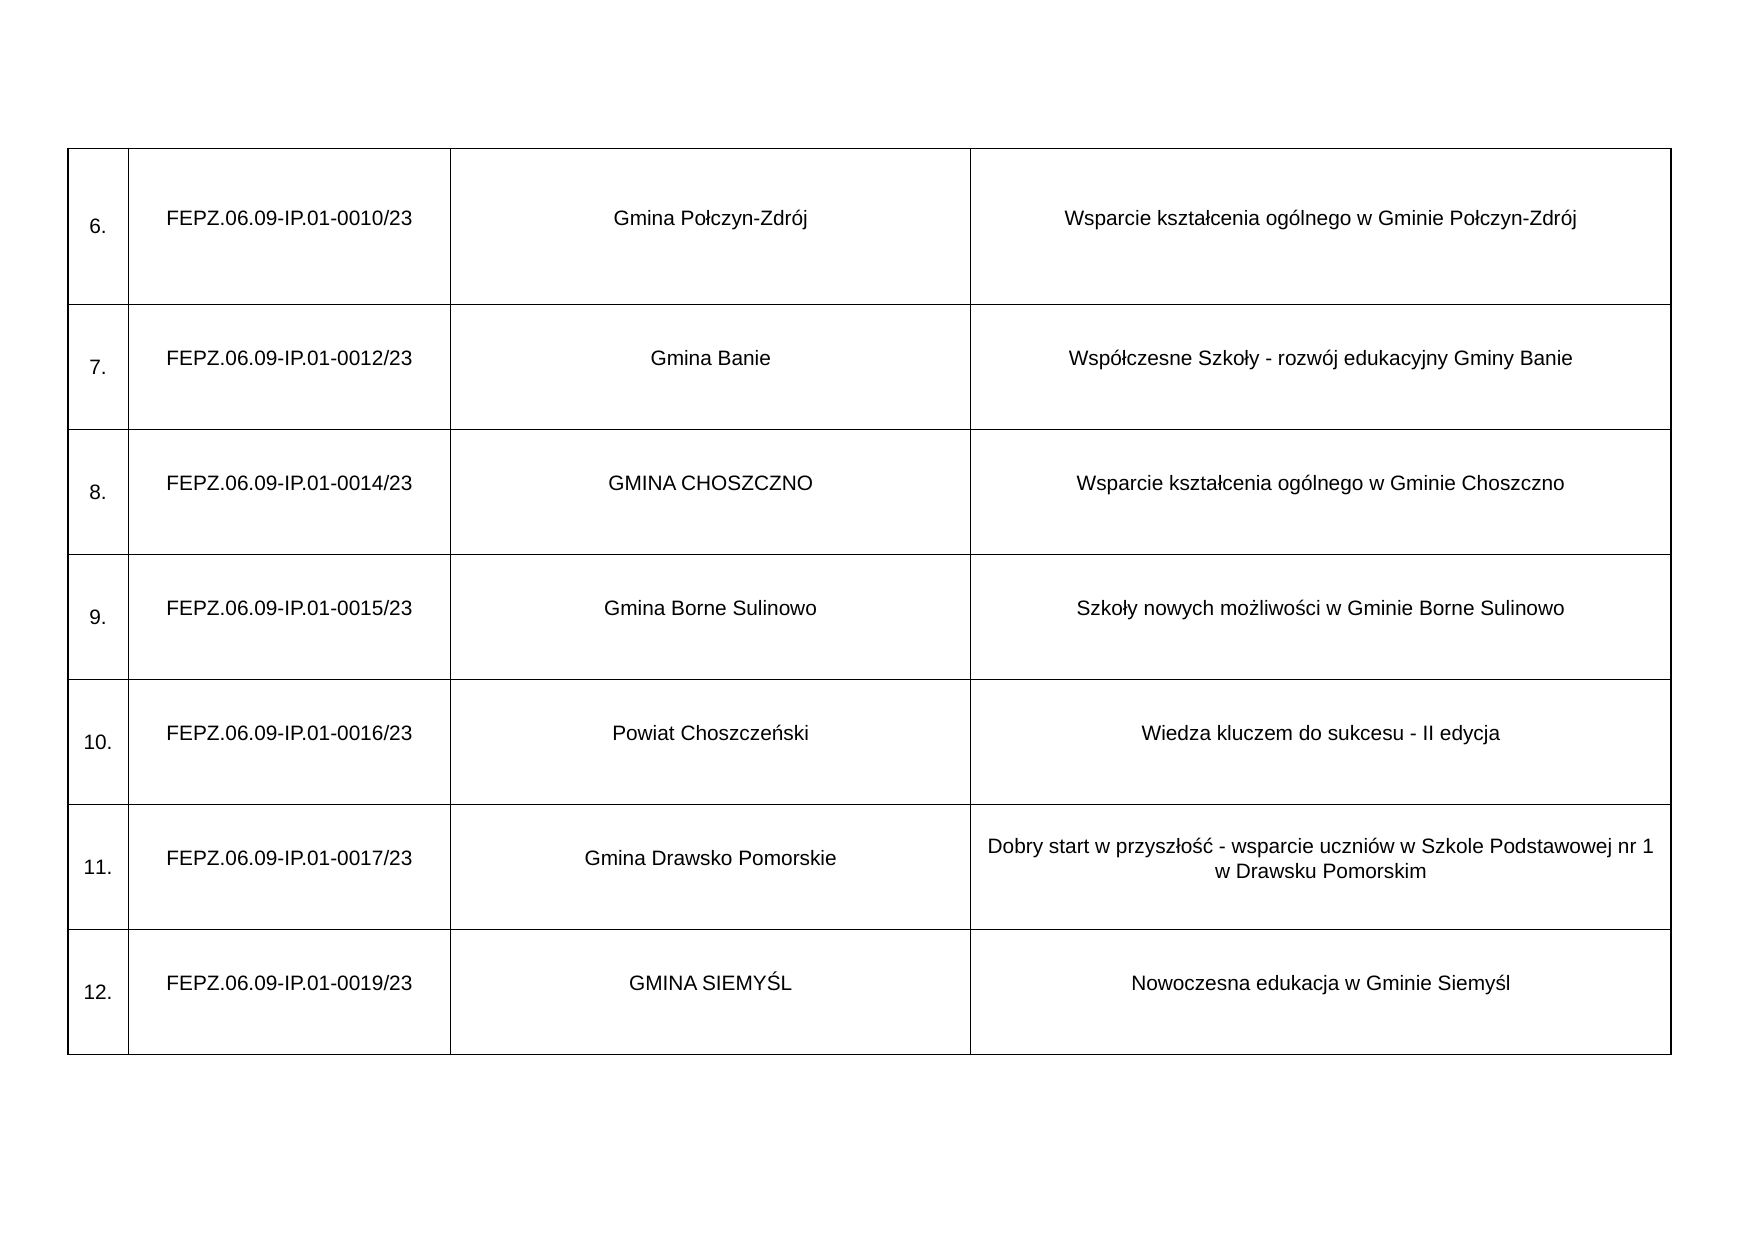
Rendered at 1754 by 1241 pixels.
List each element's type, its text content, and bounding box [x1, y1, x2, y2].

table_cell [1672, 804, 1686, 929]
table_cell [1672, 148, 1686, 304]
table_cell Gmina Drawsko Pomorskie [451, 805, 970, 929]
table_cell Nowoczesna edukacja w Gminie Siemyśl [971, 930, 1670, 1054]
table_cell Wsparcie kształcenia ogólnego w Gminie Choszczno [971, 430, 1670, 554]
table_cell FEPZ.06.09-IP.01-0016/23 [129, 680, 450, 804]
table_cell Wsparcie kształcenia ogólnego w Gminie Połczyn-Zdrój [971, 149, 1670, 304]
table_cell Dobry start w przyszłość - wsparcie uczniów w Szkole Podstawowej nr 1 w Drawsku Pomorskim [971, 805, 1670, 929]
table_cell [1672, 929, 1686, 1054]
table_cell FEPZ.06.09-IP.01-0015/23 [129, 555, 450, 679]
table_cell [1672, 679, 1686, 804]
table_cell Gmina Połczyn-Zdrój [451, 149, 970, 304]
table_cell Powiat Choszczeński [451, 680, 970, 804]
table_cell 9. [69, 555, 128, 679]
table_cell Gmina Banie [451, 305, 970, 429]
table_cell 7. [69, 305, 128, 429]
table_cell 12. [69, 930, 128, 1054]
table_cell FEPZ.06.09-IP.01-0017/23 [129, 805, 450, 929]
table_cell [1672, 304, 1686, 429]
table_cell Szkoły nowych możliwości w Gminie Borne Sulinowo [971, 555, 1670, 679]
table_cell Współczesne Szkoły - rozwój edukacyjny Gminy Banie [971, 305, 1670, 429]
table_cell GMINA SIEMYŚL [451, 930, 970, 1054]
table_cell 11. [69, 805, 128, 929]
table_cell GMINA CHOSZCZNO [451, 430, 970, 554]
table_cell [1672, 554, 1686, 679]
table_cell 10. [69, 680, 128, 804]
table_cell FEPZ.06.09-IP.01-0014/23 [129, 430, 450, 554]
table_cell [1672, 429, 1686, 554]
table_cell 8. [69, 430, 128, 554]
table_cell FEPZ.06.09-IP.01-0019/23 [129, 930, 450, 1054]
table_cell 6. [69, 149, 128, 304]
table_cell FEPZ.06.09-IP.01-0012/23 [129, 305, 450, 429]
table_cell Wiedza kluczem do sukcesu - II edycja [971, 680, 1670, 804]
table_cell FEPZ.06.09-IP.01-0010/23 [129, 149, 450, 304]
table_cell Gmina Borne Sulinowo [451, 555, 970, 679]
